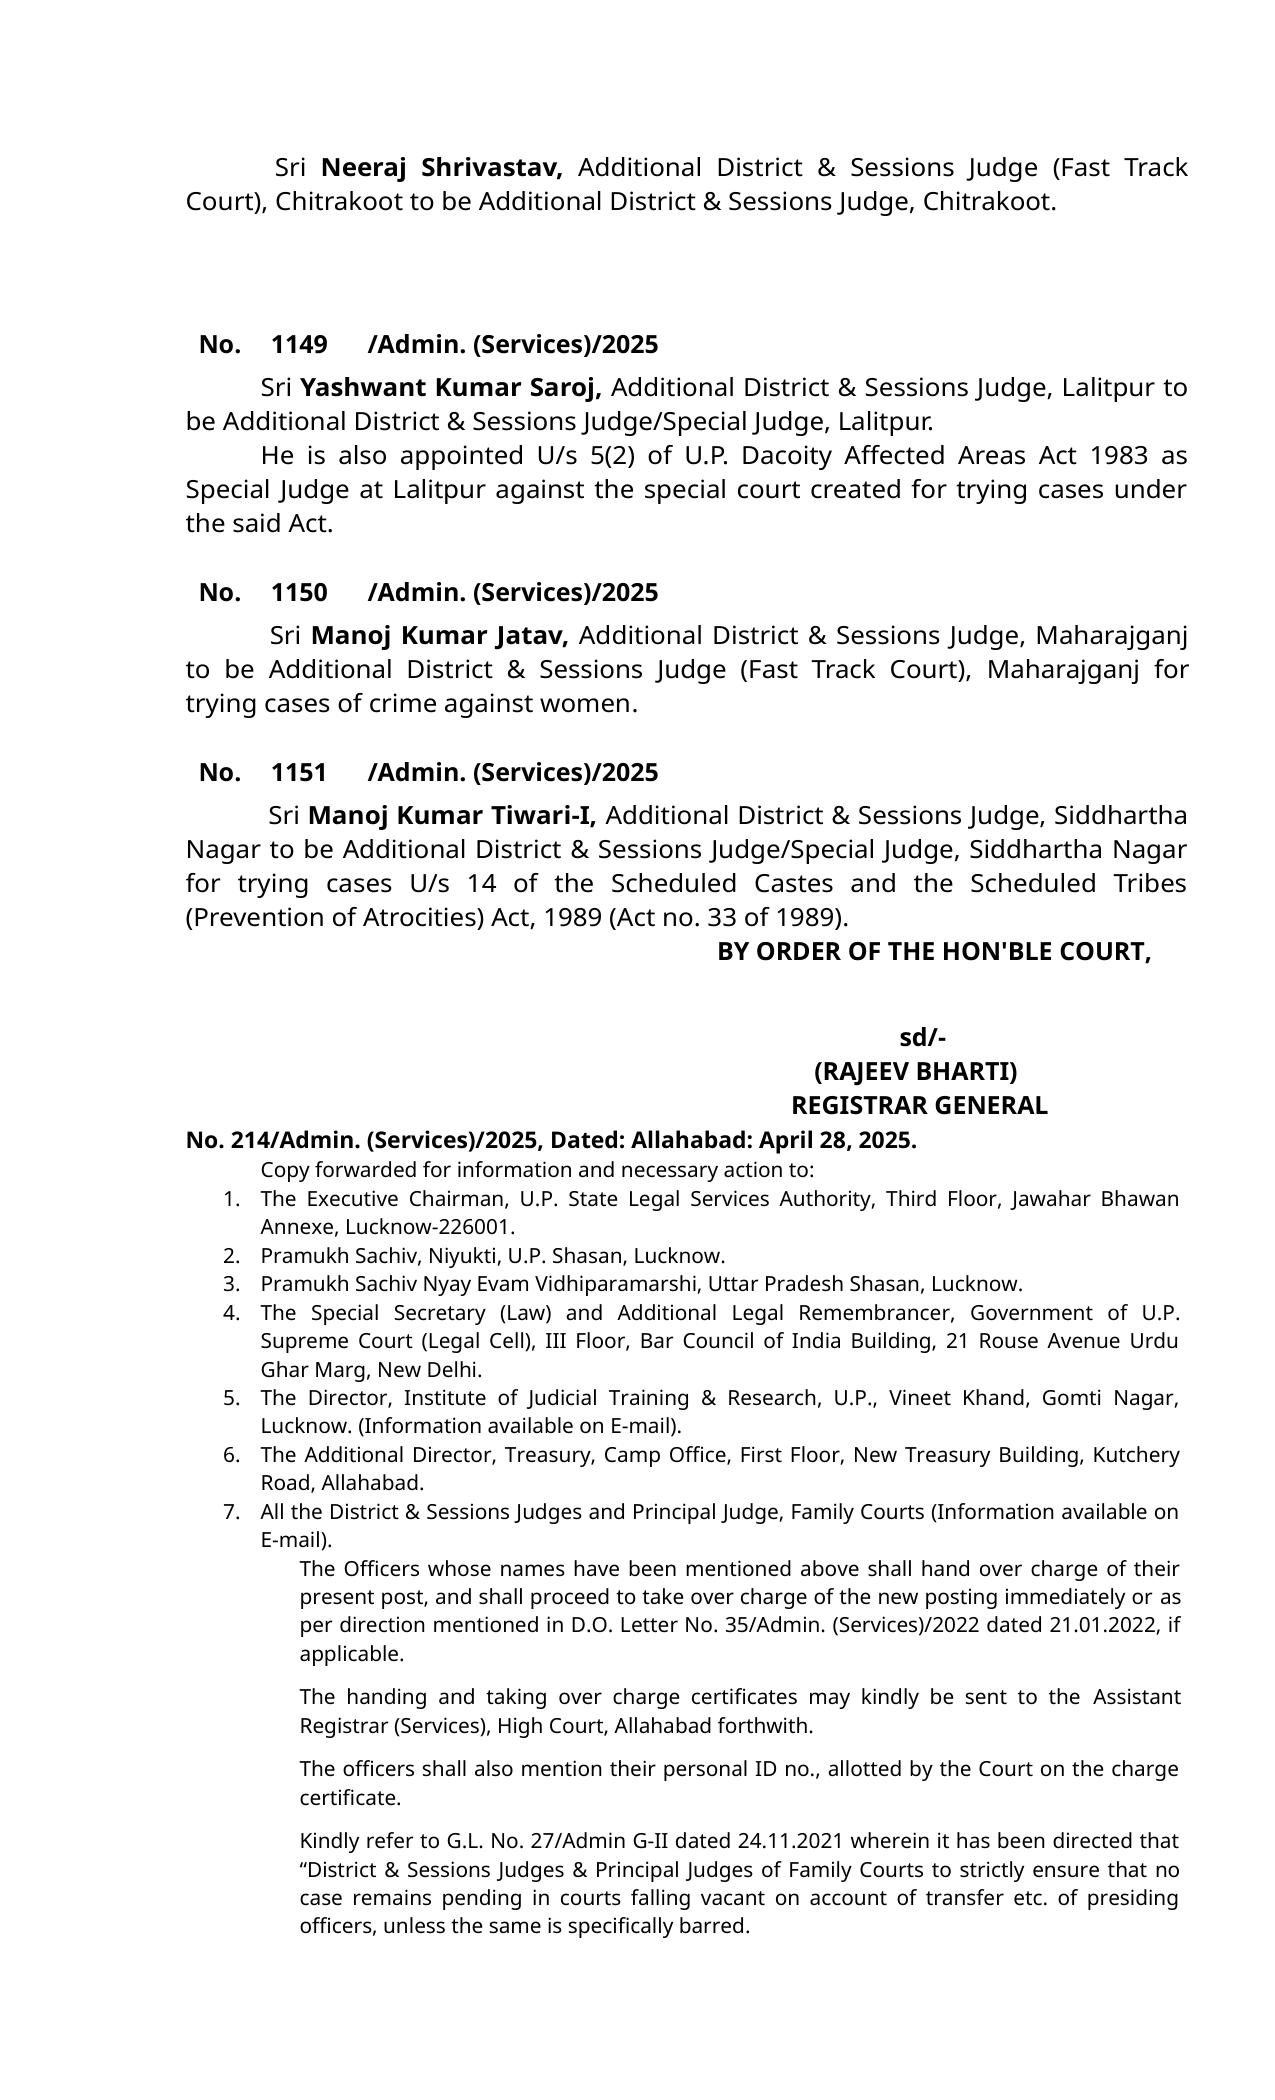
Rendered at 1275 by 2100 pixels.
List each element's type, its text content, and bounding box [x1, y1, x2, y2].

text The Officers whose names have been mentioned above shall hand over charge of their present post, and shall proceed to take over charge of the new posting immediately or as per direction mentioned in D.O. Letter No. 35/Admin. (Services)/2022 dated 21.01.2022, if applicable. [299, 1554, 1181, 1667]
table_header /Admin. (Services)/2025 [356, 321, 738, 370]
list The Additional Director, Treasury, Camp Office, First Floor, New Treasury Building, Kutchery Road, Allahabad. [223, 1440, 1181, 1497]
text sd/- [185, 1019, 1181, 1053]
table_header [259, 321, 356, 370]
list The Director, Institute of Judicial Training & Research, U.P., Vineet Khand, Gomti Nagar, Lucknow. (Information available on E-mail). [223, 1383, 1181, 1440]
text No. 214/Admin. (Services)/2025, Dated: Allahabad: April 28, 2025. [185, 1124, 1181, 1156]
text He is also appointed U/s 5(2) of U.P. Dacoity Affected Areas Act 1983 as Special Judge at Lalitpur against the special court created for trying cases under the said Act. [185, 438, 1189, 540]
text REGISTRAR GENERAL [185, 1087, 1181, 1121]
table_header [259, 749, 356, 798]
table_header [259, 569, 356, 618]
list The Special Secretary (Law) and Additional Legal Remembrancer, Government of U.P. Supreme Court (Legal Cell), III Floor, Bar Council of India Building, 21 Rouse Avenue Urdu Ghar Marg, New Delhi. [223, 1298, 1181, 1383]
list The Executive Chairman, U.P. State Legal Services Authority, Third Floor, Jawahar Bhawan Annexe, Lucknow-226001. [223, 1184, 1181, 1241]
text Sri Manoj Kumar Tiwari-I, Additional District & Sessions Judge, Siddhartha Nagar to be Additional District & Sessions Judge/Special Judge, Siddhartha Nagar for trying cases U/s 14 of the Scheduled Castes and the Scheduled Tribes (Prevention of Atrocities) Act, 1989 (Act no. 33 of 1989). [185, 798, 1189, 934]
table_header No. [187, 321, 259, 370]
text Copy forwarded for information and necessary action to: [185, 1156, 1181, 1184]
text BY ORDER OF THE HON'BLE COURT, [560, 934, 1181, 968]
text The officers shall also mention their personal ID no., allotted by the Court on the charge certificate. [299, 1754, 1181, 1811]
text Sri Yashwant Kumar Saroj, Additional District & Sessions Judge, Lalitpur to be Additional District & Sessions Judge/Special Judge, Lalitpur. [185, 370, 1189, 438]
text Sri Manoj Kumar Jatav, Additional District & Sessions Judge, Maharajganj to be Additional District & Sessions Judge (Fast Track Court), Maharajganj for trying cases of crime against women. [185, 618, 1189, 720]
text Kindly refer to G.L. No. 27/Admin G-II dated 24.11.2021 wherein it has been directed that “District & Sessions Judges & Principal Judges of Family Courts to strictly ensure that no case remains pending in courts falling vacant on account of transfer etc. of presiding officers, unless the same is specifically barred. [299, 1826, 1181, 1940]
table_header /Admin. (Services)/2025 [356, 569, 738, 618]
text Sri Neeraj Shrivastav, Additional District & Sessions Judge (Fast Track Court), Chitrakoot to be Additional District & Sessions Judge, Chitrakoot. [185, 150, 1189, 218]
table_header No. [187, 569, 259, 618]
text (RAJEEV BHARTI) [185, 1053, 1183, 1087]
text The handing and taking over charge certificates may kindly be sent to the Assistant Registrar (Services), High Court, Allahabad forthwith. [299, 1682, 1181, 1739]
list Pramukh Sachiv, Niyukti, U.P. Shasan, Lucknow. [223, 1241, 1181, 1269]
table_header /Admin. (Services)/2025 [356, 749, 738, 798]
list Pramukh Sachiv Nyay Evam Vidhiparamarshi, Uttar Pradesh Shasan, Lucknow. [223, 1269, 1181, 1298]
table_header No. [187, 749, 259, 798]
list All the District & Sessions Judges and Principal Judge, Family Courts (Information available on E-mail). [223, 1497, 1181, 1554]
